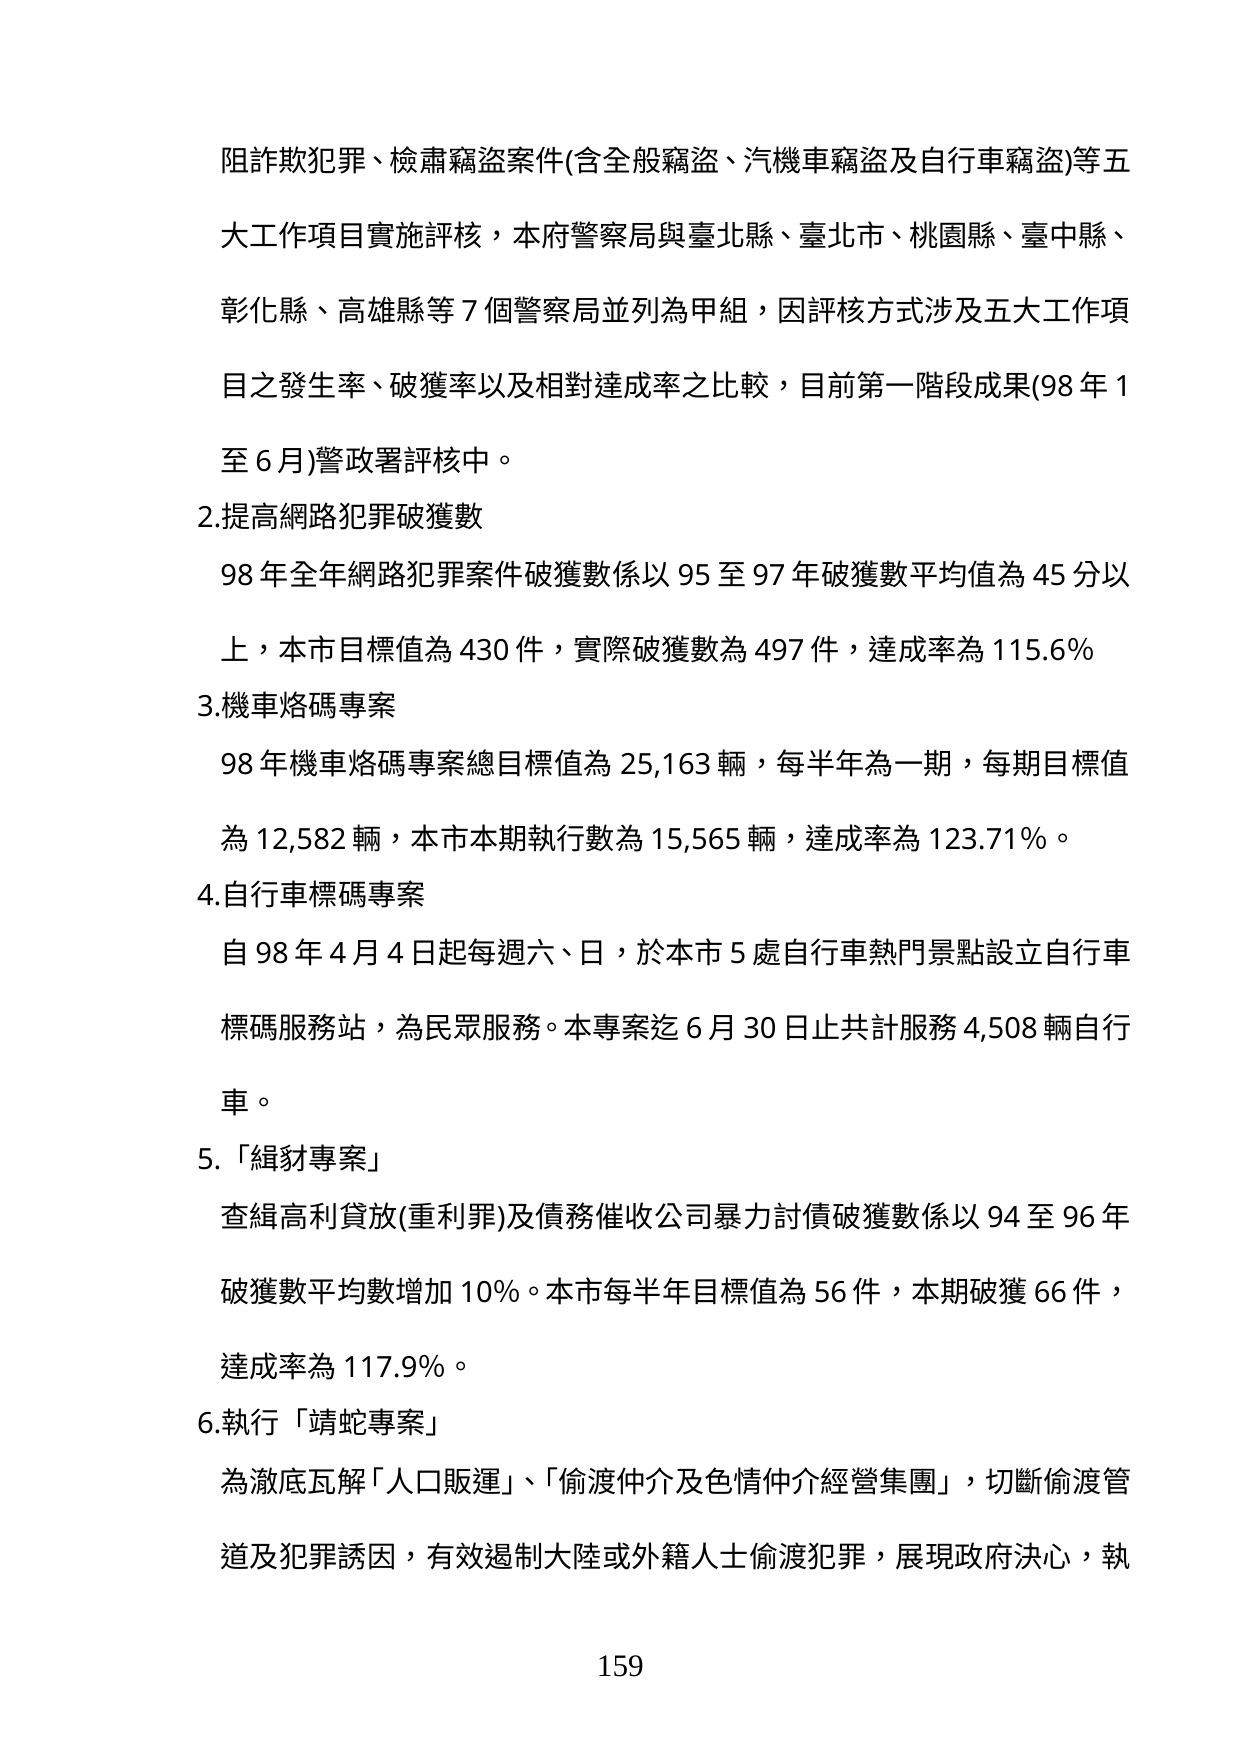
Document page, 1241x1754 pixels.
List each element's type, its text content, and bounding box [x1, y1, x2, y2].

text 4.自行車標碼專案 [197, 874, 1131, 913]
text 依內政部98年6月8日內授警字第0980103063號函頒「98年維護治安重點工作實施計畫」暨98年4月14日警署刑偵字第0980011467號函頒「安民專案實施計畫」，針對全般刑案、打擊暴力犯罪(含故意殺人、強盜、搶奪、擄人勒贖、強制性交、恐嚇取財及重傷害) 、查緝非法槍械、遏阻詐欺犯罪、檢肅竊盜案件(含全般竊盜、汽機車竊盜及自行車竊盜)等五大工作項目實施評核，本府警察局與臺北縣、臺北市、桃園縣、臺中縣、彰化縣、高雄縣等7個警察局並列為甲組，因評核方式涉及五大工作項目之發生率、破獲率以及相對達成率之比較，目前第一階段成果(98年1至6月)警政署評核中。 [220, 121, 1131, 496]
text 6.執行「靖蛇專案」 [197, 1403, 1131, 1442]
text 98年全年網路犯罪案件破獲數係以95至97年破獲數平均值為45分以上，本市目標值為430件，實際破獲數為497件，達成率為115.6％ [220, 535, 1131, 685]
text 查緝高利貸放(重利罪)及債務催收公司暴力討債破獲數係以94至96年破獲數平均數增加10％。本市每半年目標值為56件，本期破獲66件，達成率為117.9％。 [220, 1178, 1131, 1403]
text 5.「緝豺專案」 [197, 1138, 1131, 1178]
text 98年機車烙碼專案總目標值為25,163輛，每半年為一期，每期目標值為12,582輛，本市本期執行數為15,565輛，達成率為123.71％。 [220, 724, 1131, 874]
text 2.提高網路犯罪破獲數 [197, 496, 1131, 535]
text 為澈底瓦解「人口販運」、「偷渡仲介及色情仲介經營集團」，切斷偷渡管道及犯罪誘因，有效遏制大陸或外籍人士偷渡犯罪，展現政府決心，執 [220, 1442, 1131, 1592]
text 3.機車烙碼專案 [197, 685, 1131, 724]
text 自98年4月4日起每週六、日，於本市5處自行車熱門景點設立自行車標碼服務站，為民眾服務。本專案迄6月30日止共計服務4,508輛自行車。 [220, 913, 1131, 1138]
